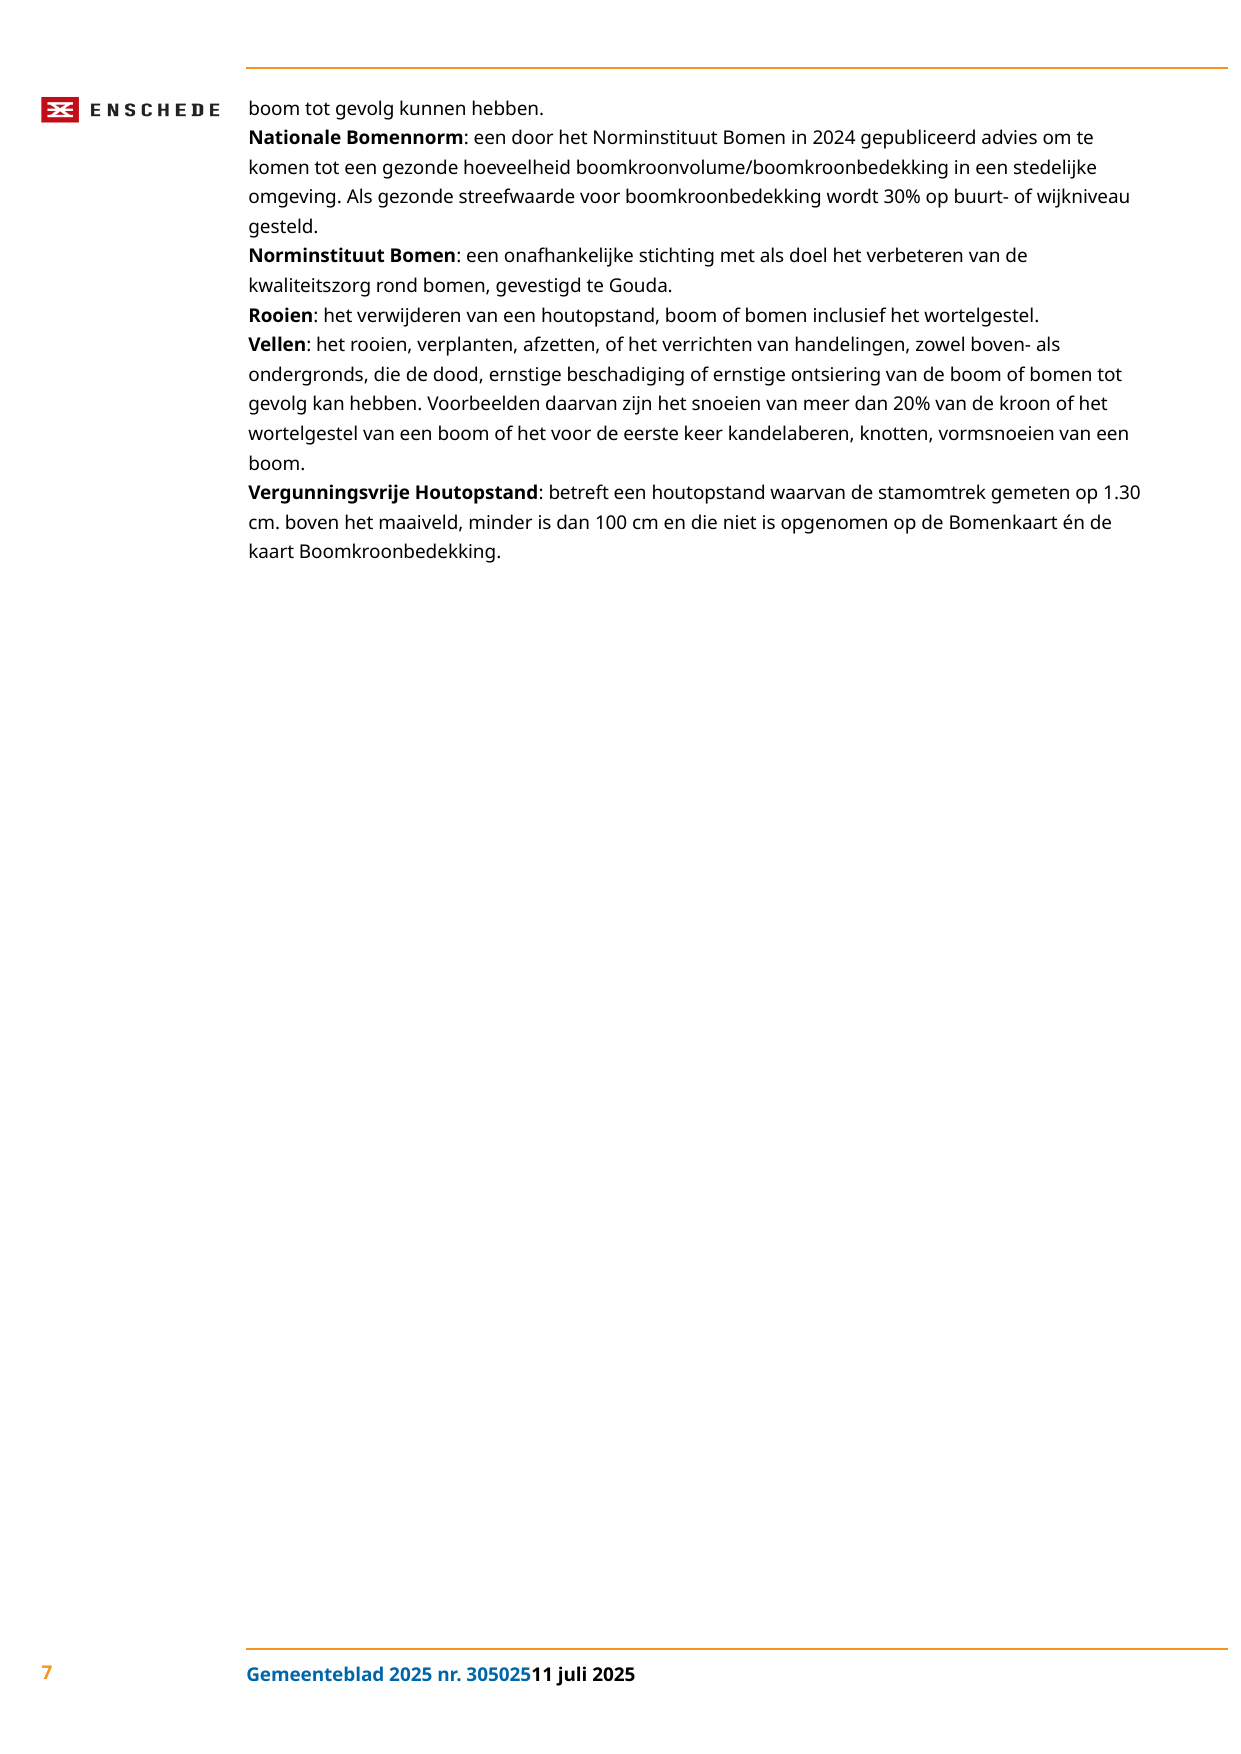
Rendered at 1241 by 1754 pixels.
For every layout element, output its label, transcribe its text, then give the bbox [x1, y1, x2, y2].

text Nationale Bomennorm: een door het Norminstituut Bomen in 2024 gepubliceerd advies om te komen tot een gezonde hoeveelheid boomkroonvolume/boomkroonbedekking in een stedelijke omgeving. Als gezonde streefwaarde voor boomkroonbedekking wordt 30% op buurt- of wijkniveau gesteld. [248, 124, 1152, 239]
text Rooien: het verwijderen van een houtopstand, boom of bomen inclusief het wortelgestel. [248, 302, 1152, 328]
text Norminstituut Bomen: een onafhankelijke stichting met als doel het verbeteren van de kwaliteitszorg rond bomen, gevestigd te Gouda. [248, 243, 1152, 298]
text boom tot gevolg kunnen hebben. [248, 95, 1152, 121]
picture [41, 47, 231, 172]
text Vergunningsvrije Houtopstand: betreft een houtopstand waarvan de stamomtrek gemeten op 1.30 cm. boven het maaiveld, minder is dan 100 cm en die niet is opgenomen op de Bomenkaart én de kaart Boomkroonbedekking. [248, 479, 1152, 564]
text Vellen: het rooien, verplanten, afzetten, of het verrichten van handelingen, zowel boven- als ondergronds, die de dood, ernstige beschadiging of ernstige ontsiering van de boom of bomen tot gevolg kan hebben. Voorbeelden daarvan zijn het snoeien van meer dan 20% van de kroon of het wortelgestel van een boom of het voor de eerste keer kandelaberen, knotten, vormsnoeien van een boom. [248, 331, 1152, 476]
